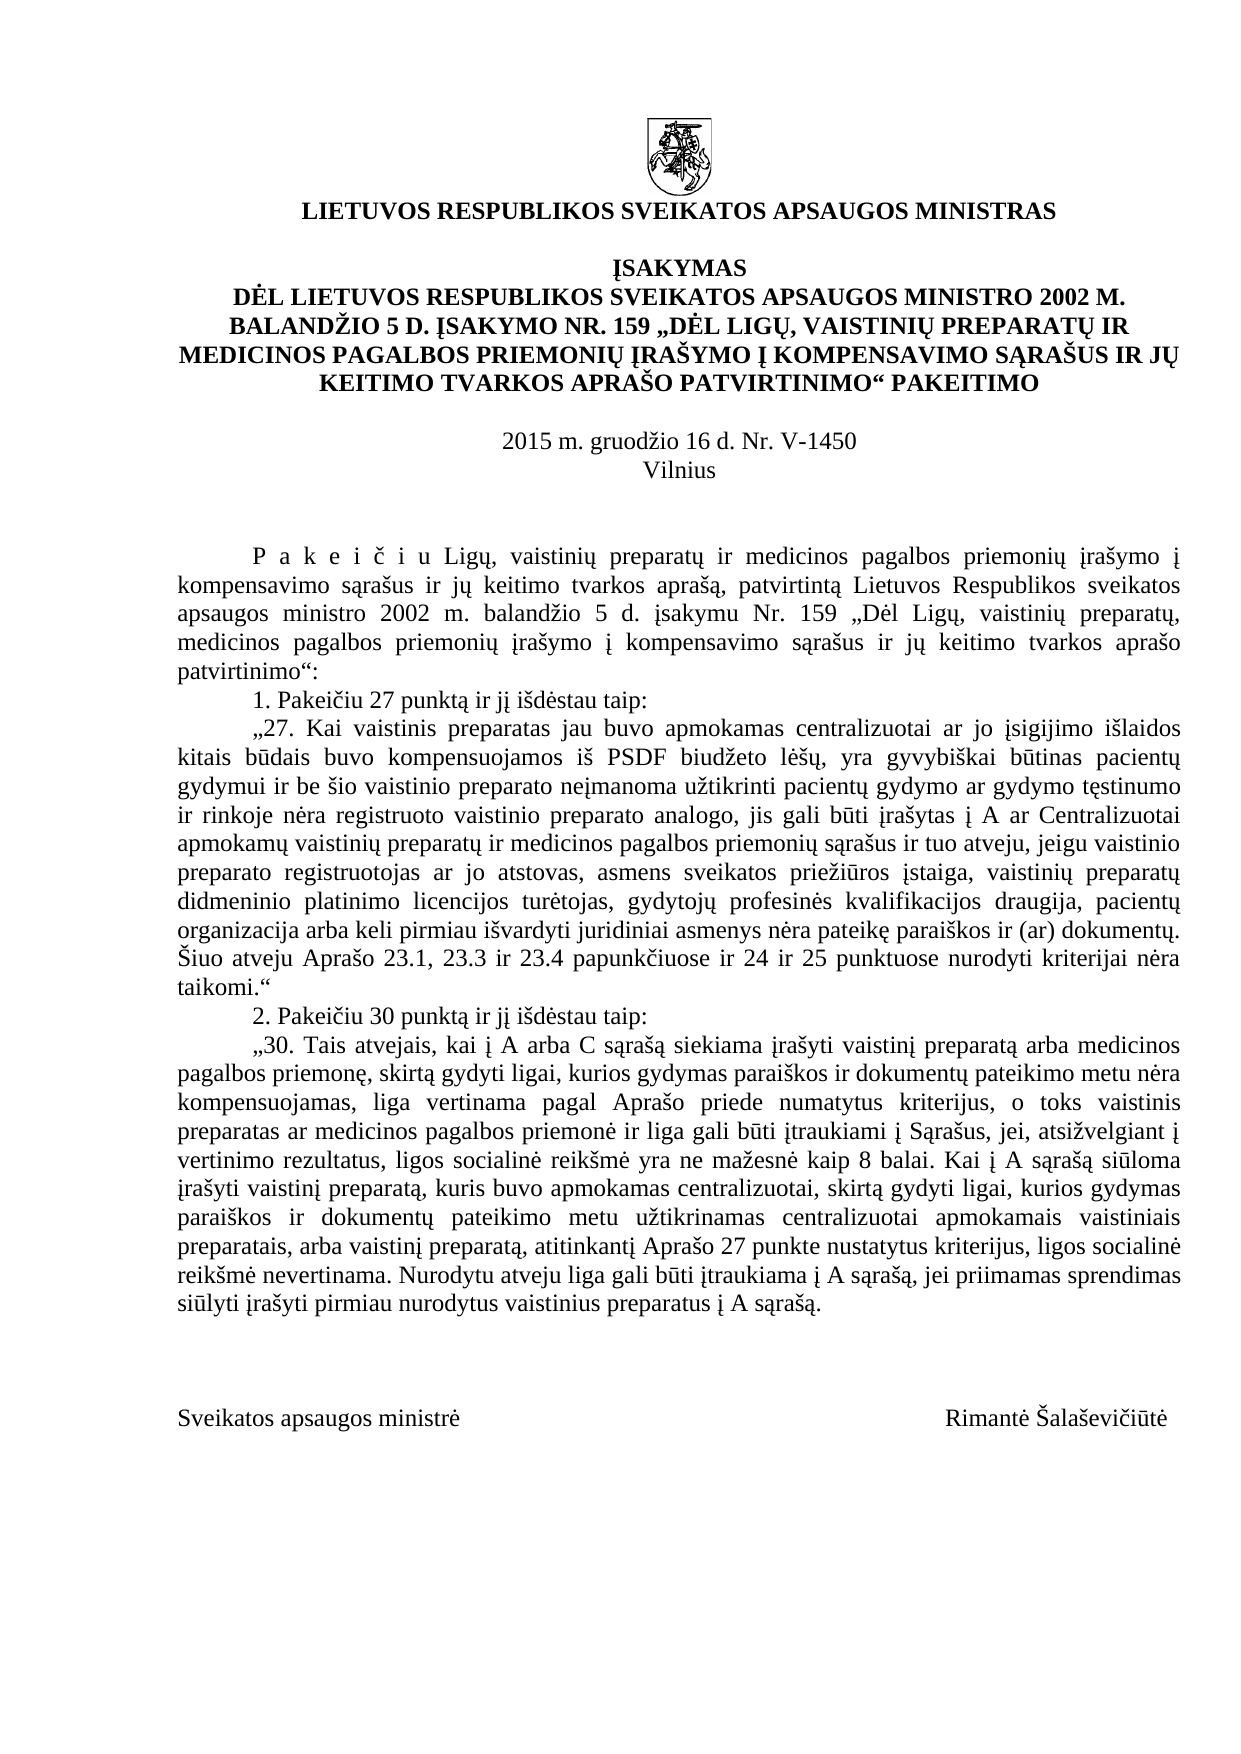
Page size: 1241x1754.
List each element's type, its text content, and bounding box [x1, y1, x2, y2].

text 2015 m. gruodžio 16 d. Nr. V-1450 [177, 426, 1182, 455]
text Vilnius [177, 455, 1182, 483]
text „30. Tais atvejais, kai į A arba C sąrašą siekiama įrašyti vaistinį preparatą arba medicinos pagalbos priemonę, skirtą gydyti ligai, kurios gydymas paraiškos ir dokumentų pateikimo metu nėra kompensuojamas, liga vertinama pagal Aprašo priede numatytus kriterijus, o toks vaistinis preparatas ar medicinos pagalbos priemonė ir liga gali būti įtraukiami į Sąrašus, jei, atsižvelgiant į vertinimo rezultatus, ligos socialinė reikšmė yra ne mažesnė kaip 8 balai. Kai į A sąrašą siūloma įrašyti vaistinį preparatą, kuris buvo apmokamas centralizuotai, skirtą gydyti ligai, kurios gydymas paraiškos ir dokumentų pateikimo metu užtikrinamas centralizuotai apmokamais vaistiniais preparatais, arba vaistinį preparatą, atitinkantį Aprašo 27 punkte nustatytus kriterijus, ligos socialinė reikšmė nevertinama. Nurodytu atveju liga gali būti įtraukiama į A sąrašą, jei priimamas sprendimas siūlyti įrašyti pirmiau nurodytus vaistinius preparatus į A sąrašą. [177, 1030, 1182, 1317]
text Sveikatos apsaugos ministrė Rimantė Šalaševičiūtė [177, 1403, 1182, 1432]
text 1. Pakeičiu 27 punktą ir jį išdėstau taip: [177, 685, 1182, 713]
text „27. Kai vaistinis preparatas jau buvo apmokamas centralizuotai ar jo įsigijimo išlaidos kitais būdais buvo kompensuojamos iš PSDF biudžeto lėšų, yra gyvybiškai būtinas pacientų gydymui ir be šio vaistinio preparato neįmanoma užtikrinti pacientų gydymo ar gydymo tęstinumo ir rinkoje nėra registruoto vaistinio preparato analogo, jis gali būti įrašytas į A ar Centralizuotai apmokamų vaistinių preparatų ir medicinos pagalbos priemonių sąrašus ir tuo atveju, jeigu vaistinio preparato registruotojas ar jo atstovas, asmens sveikatos priežiūros įstaiga, vaistinių preparatų didmeninio platinimo licencijos turėtojas, gydytojų profesinės kvalifikacijos draugija, pacientų organizacija arba keli pirmiau išvardyti juridiniai asmenys nėra pateikę paraiškos ir (ar) dokumentų. Šiuo atveju Aprašo 23.1, 23.3 ir 23.4 papunkčiuose ir 24 ir 25 punktuose nurodyti kriterijai nėra taikomi.“ [177, 713, 1182, 1001]
text 2. Pakeičiu 30 punktą ir jį išdėstau taip: [177, 1001, 1182, 1030]
text P a k e i č i u Ligų, vaistinių preparatų ir medicinos pagalbos priemonių įrašymo į kompensavimo sąrašus ir jų keitimo tvarkos aprašą, patvirtintą Lietuvos Respublikos sveikatos apsaugos ministro 2002 m. balandžio 5 d. įsakymu Nr. 159 „Dėl Ligų, vaistinių preparatų, medicinos pagalbos priemonių įrašymo į kompensavimo sąrašus ir jų keitimo tvarkos aprašo patvirtinimo“: [177, 541, 1182, 685]
text DĖL LIETUVOS RESPUBLIKOS SVEIKATOS APSAUGOS MINISTRO 2002 M. BALANDŽIO 5 D. ĮSAKYMO NR. 159 „DĖL LIGŲ, VAISTINIŲ PREPARATŲ IR MEDICINOS PAGALBOS PRIEMONIŲ ĮRAŠYMO Į KOMPENSAVIMO SĄRAŠUS IR JŲ KEITIMO TVARKOS APRAŠO PATVIRTINIMO“ PAKEITIMO [177, 282, 1182, 397]
text ĮSAKYMAS [177, 253, 1182, 282]
text LIETUVOS RESPUBLIKOS SVEIKATOS APSAUGOS MINISTRAS [177, 196, 1182, 225]
